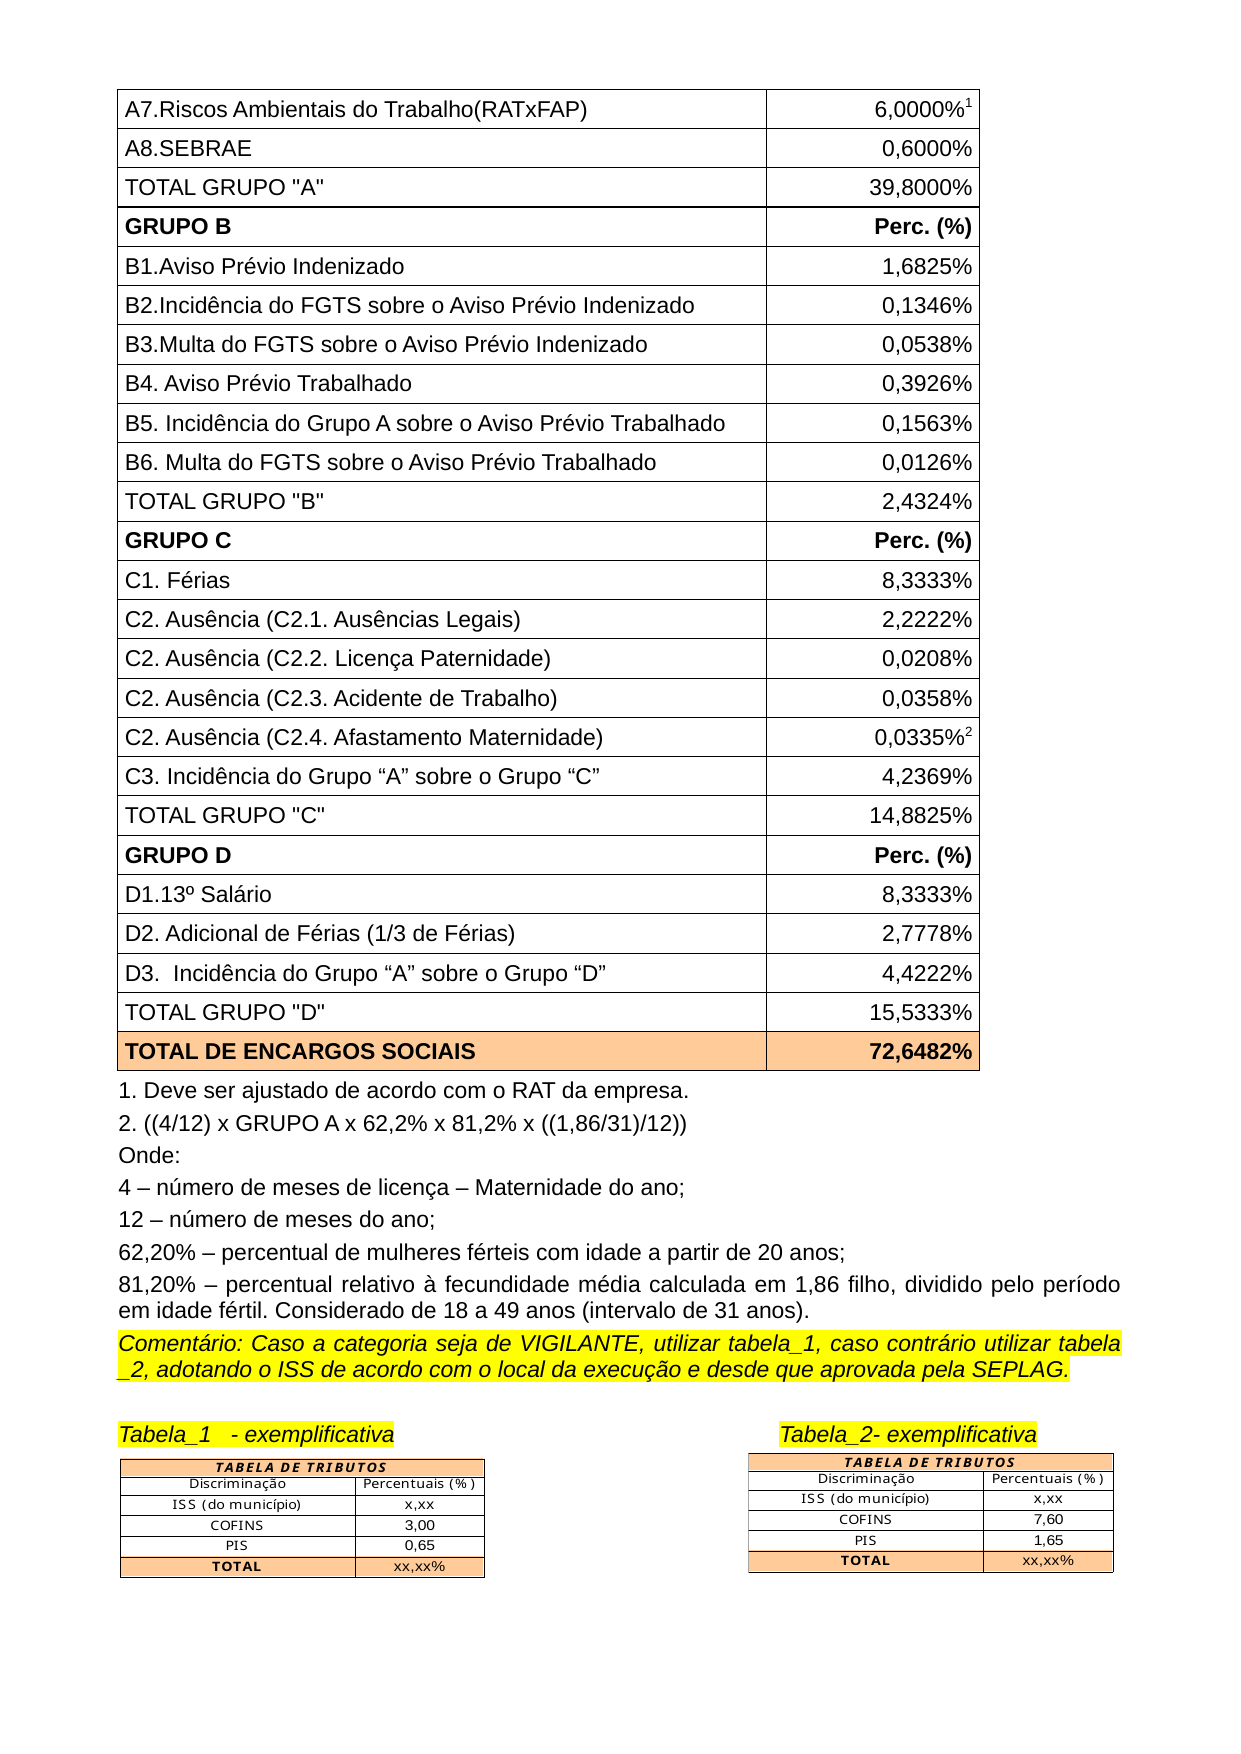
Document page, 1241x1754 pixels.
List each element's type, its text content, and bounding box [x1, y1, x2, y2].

table_cell 2,2222% [767, 600, 979, 638]
table_cell TOTAL GRUPO "A" [118, 168, 766, 206]
table_cell 4,4222% [767, 954, 979, 992]
table_cell Perc. (%) [767, 208, 979, 246]
text 1. Deve ser ajustado de acordo com o RAT da empresa. [118, 1077, 1122, 1104]
table_cell 0,0126% [767, 443, 979, 481]
table_cell 0,3926% [767, 365, 979, 403]
table_cell 0,0538% [767, 325, 979, 363]
text 4 – número de meses de licença – Maternidade do ano; [118, 1174, 1122, 1201]
table_cell Perc. (%) [767, 836, 979, 874]
table_cell C2. Ausência (C2.2. Licença Paternidade) [118, 639, 766, 678]
table_cell 0,1346% [767, 286, 979, 324]
table_cell C3. Incidência do Grupo “A” sobre o Grupo “C” [118, 757, 766, 795]
text Comentário: Caso a categoria seja de VIGILANTE, utilizar tabela_1, caso contrário utilizar tabela _2, adotando o ISS de acordo com o local da execução e desde que aprovada pela SEPLAG. [118, 1330, 1122, 1382]
table_cell 0,6000% [767, 129, 979, 167]
table_cell 14,8825% [767, 796, 979, 835]
table_cell TOTAL GRUPO "D" [118, 993, 766, 1031]
table_cell 15,5333% [767, 993, 979, 1031]
table_cell D3. Incidência do Grupo “A” sobre o Grupo “D” [118, 954, 766, 992]
table_cell GRUPO D [118, 836, 766, 874]
table_cell 72,6482% [767, 1032, 979, 1070]
table_cell 0,0208% [767, 639, 979, 678]
table_cell TOTAL GRUPO "B" [118, 482, 766, 521]
table_cell GRUPO B [118, 208, 766, 246]
table_cell 4,2369% [767, 757, 979, 795]
table_cell B3.Multa do FGTS sobre o Aviso Prévio Indenizado [118, 325, 766, 363]
table_cell Perc. (%) [767, 522, 979, 560]
table_cell B4. Aviso Prévio Trabalhado [118, 365, 766, 403]
table_cell A7.Riscos Ambientais do Trabalho(RATxFAP) [118, 90, 766, 128]
table_cell B6. Multa do FGTS sobre o Aviso Prévio Trabalhado [118, 443, 766, 481]
text 62,20% – percentual de mulheres férteis com idade a partir de 20 anos; [118, 1239, 1122, 1265]
table_cell 0,0335%2 [767, 718, 979, 756]
table_cell 2,7778% [767, 914, 979, 952]
table_cell D2. Adicional de Férias (1/3 de Férias) [118, 914, 766, 952]
table_cell D1.13º Salário [118, 875, 766, 913]
table_cell 39,8000% [767, 168, 979, 206]
text Onde: [118, 1142, 1122, 1168]
table_cell 2,4324% [767, 482, 979, 521]
table_cell B5. Incidência do Grupo A sobre o Aviso Prévio Trabalhado [118, 404, 766, 442]
table_cell C2. Ausência (C2.3. Acidente de Trabalho) [118, 679, 766, 717]
table_cell TOTAL DE ENCARGOS SOCIAIS [118, 1032, 766, 1070]
table_cell B1.Aviso Prévio Indenizado [118, 247, 766, 285]
table_cell B2.Incidência do FGTS sobre o Aviso Prévio Indenizado [118, 286, 766, 324]
table_cell C2. Ausência (C2.4. Afastamento Maternidade) [118, 718, 766, 756]
text 81,20% – percentual relativo à fecundidade média calculada em 1,86 filho, dividido pelo período em idade fértil. Considerado de 18 a 49 anos (intervalo de 31 anos). [118, 1271, 1122, 1324]
text 12 – número de meses do ano; [118, 1206, 1122, 1233]
table_cell 8,3333% [767, 561, 979, 599]
table_cell GRUPO C [118, 522, 766, 560]
table_cell 0,0358% [767, 679, 979, 717]
table_cell C1. Férias [118, 561, 766, 599]
table_cell A8.SEBRAE [118, 129, 766, 167]
table_cell C2. Ausência (C2.1. Ausências Legais) [118, 600, 766, 638]
text 2. ((4/12) x GRUPO A x 62,2% x 81,2% x ((1,86/31)/12)) [118, 1109, 1122, 1136]
table_cell 0,1563% [767, 404, 979, 442]
table_cell 6,0000%1 [767, 90, 979, 128]
table_cell TOTAL GRUPO "C" [118, 796, 766, 835]
table_cell 1,6825% [767, 247, 979, 285]
table_cell 8,3333% [767, 875, 979, 913]
text Tabela_1 - exemplificativa Tabela_2- exemplificativa [118, 1421, 1122, 1447]
